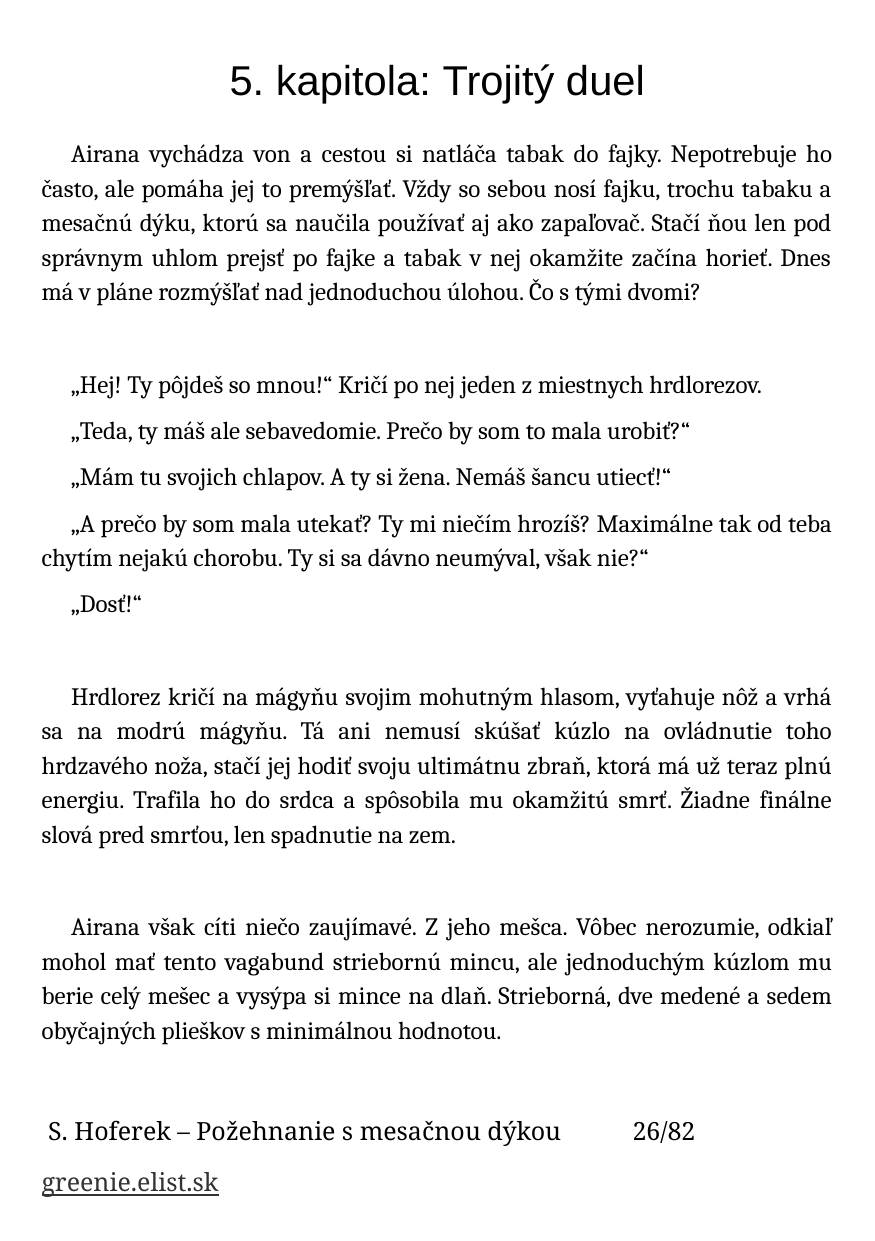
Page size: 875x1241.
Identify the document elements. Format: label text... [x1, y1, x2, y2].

text „Mám tu svojich chlapov. A ty si žena. Nemáš šancu utiecť!“ [41, 463, 833, 492]
text „Dosť!“ [41, 590, 833, 619]
text „Teda, ty máš ale sebavedomie. Prečo by som to mala urobiť?“ [41, 417, 833, 446]
subtitle 5. kapitola: Trojitý duel [41, 56, 833, 104]
text Airana však cíti niečo zaujímavé. Z jeho mešca. Vôbec nerozumie, odkiaľ mohol mať tento vagabund striebornú mincu, ale jednoduchým kúzlom mu berie celý mešec a vysýpa si mince na dlaň. Strieborná, dve medené a sedem obyčajných plieškov s minimálnou hodnotou. [41, 913, 833, 1045]
text Hrdlorez kričí na mágyňu svojim mohutným hlasom, vyťahuje nôž a vrhá sa na modrú mágyňu. Tá ani nemusí skúšať kúzlo na ovládnutie toho hrdzavého noža, stačí jej hodiť svoju ultimátnu zbraň, ktorá má už teraz plnú energiu. Trafila ho do srdca a spôsobila mu okamžitú smrť. Žiadne finálne slová pred smrťou, len spadnutie na zem. [41, 683, 833, 849]
text „A prečo by som mala utekať? Ty mi niečím hrozíš? Maximálne tak od teba chytím nejakú chorobu. Ty si sa dávno neumýval, však nie?“ [41, 509, 833, 573]
text „Hej! Ty pôjdeš so mnou!“ Kričí po nej jeden z miestnych hrdlorezov. [41, 371, 833, 399]
text Airana vychádza von a cestou si natláča tabak do fajky. Nepotrebuje ho často, ale pomáha jej to premýšľať. Vždy so sebou nosí fajku, trochu tabaku a mesačnú dýku, ktorú sa naučila používať aj ako zapaľovač. Stačí ňou len pod správnym uhlom prejsť po fajke a tabak v nej okamžite začína horieť. Dnes má v pláne rozmýšľať nad jednoduchou úlohou. Čo s tými dvomi? [41, 140, 833, 307]
